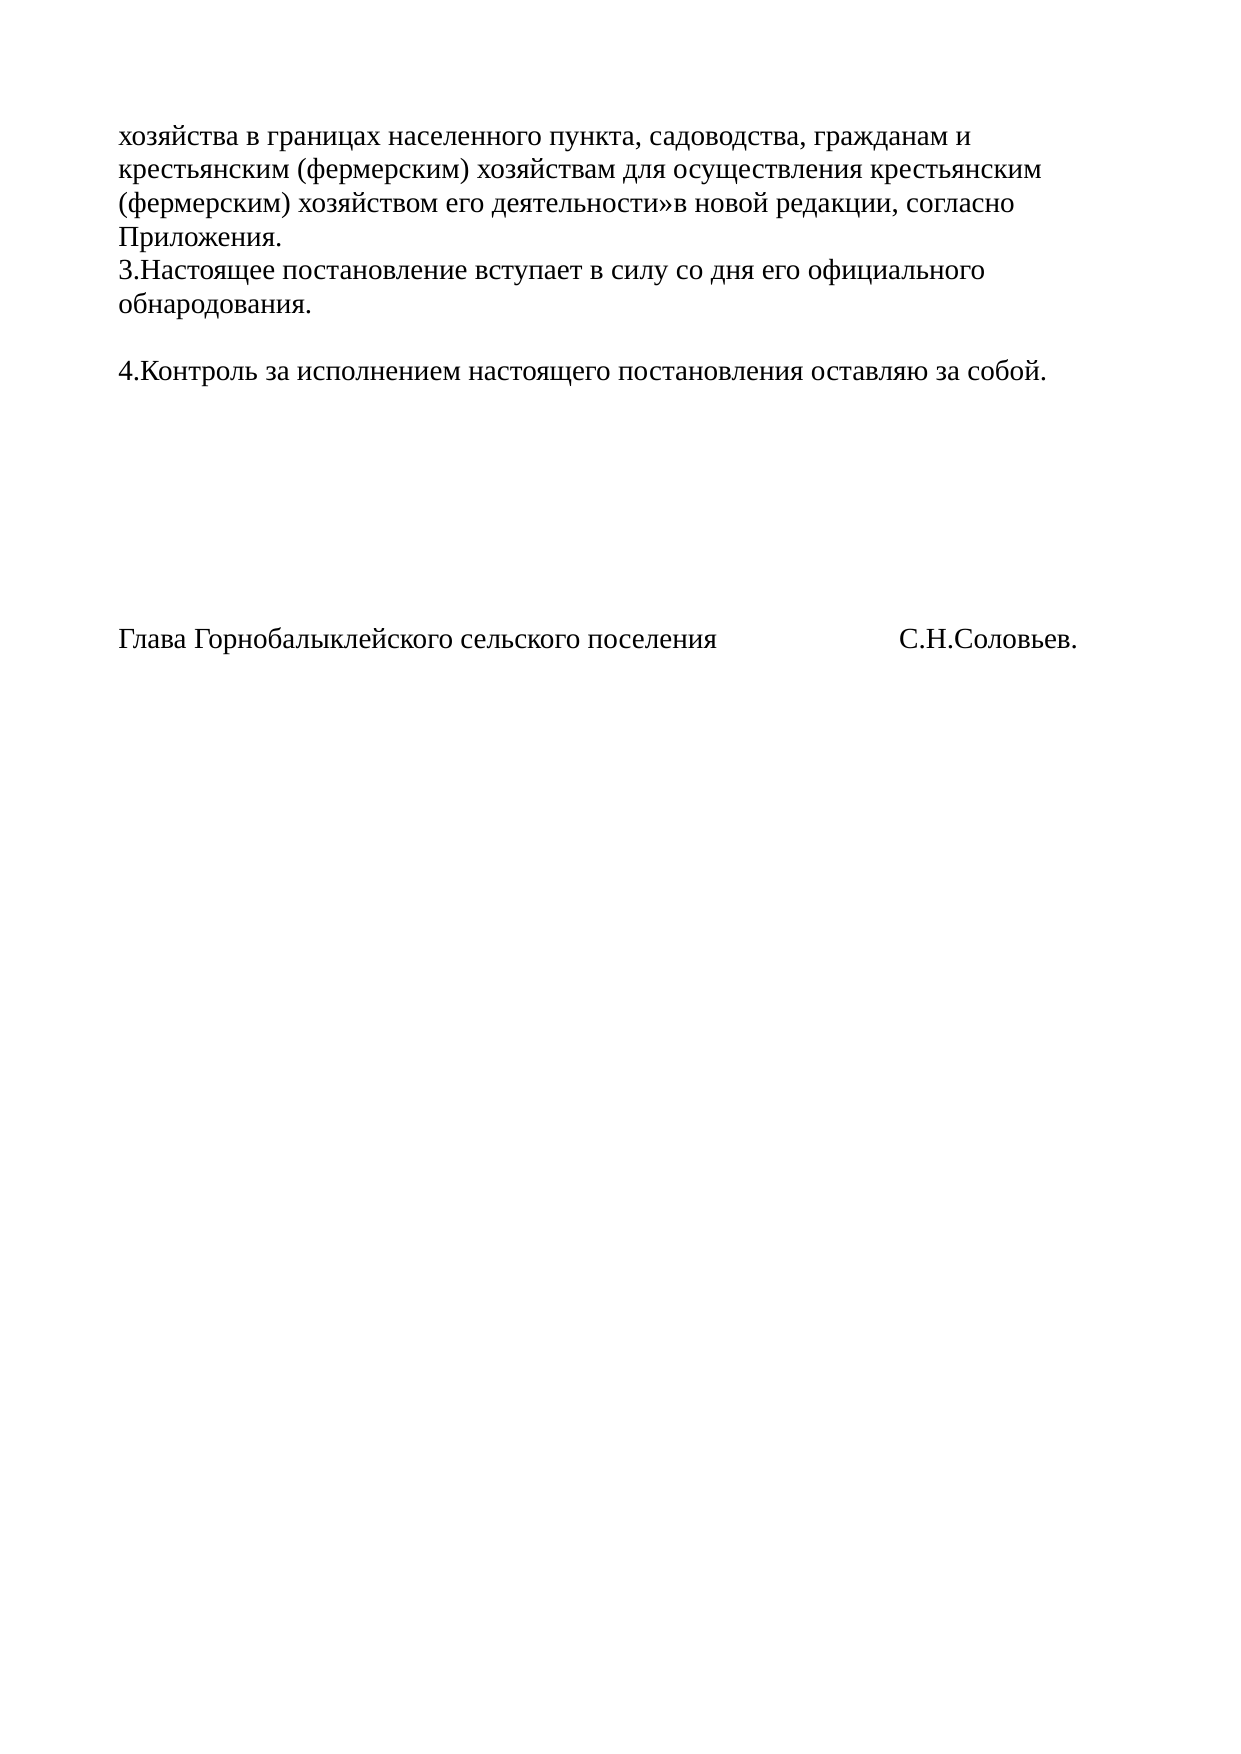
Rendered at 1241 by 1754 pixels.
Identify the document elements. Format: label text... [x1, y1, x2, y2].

subtitle 4.Контроль за исполнением настоящего постановления оставляю за собой. [118, 353, 1122, 386]
text хозяйства в границах населенного пункта, садоводства, гражданам и крестьянским (фермерским) хозяйствам для осуществления крестьянским (фермерским) хозяйством его деятельности»в новой редакции, согласно Приложения. [118, 118, 1122, 252]
text 3.Настоящее постановление вступает в силу со дня его официального обнародования. [118, 252, 1122, 319]
subtitle Глава Горнобалыклейского сельского поселения С.Н.Соловьев. [118, 621, 1122, 655]
